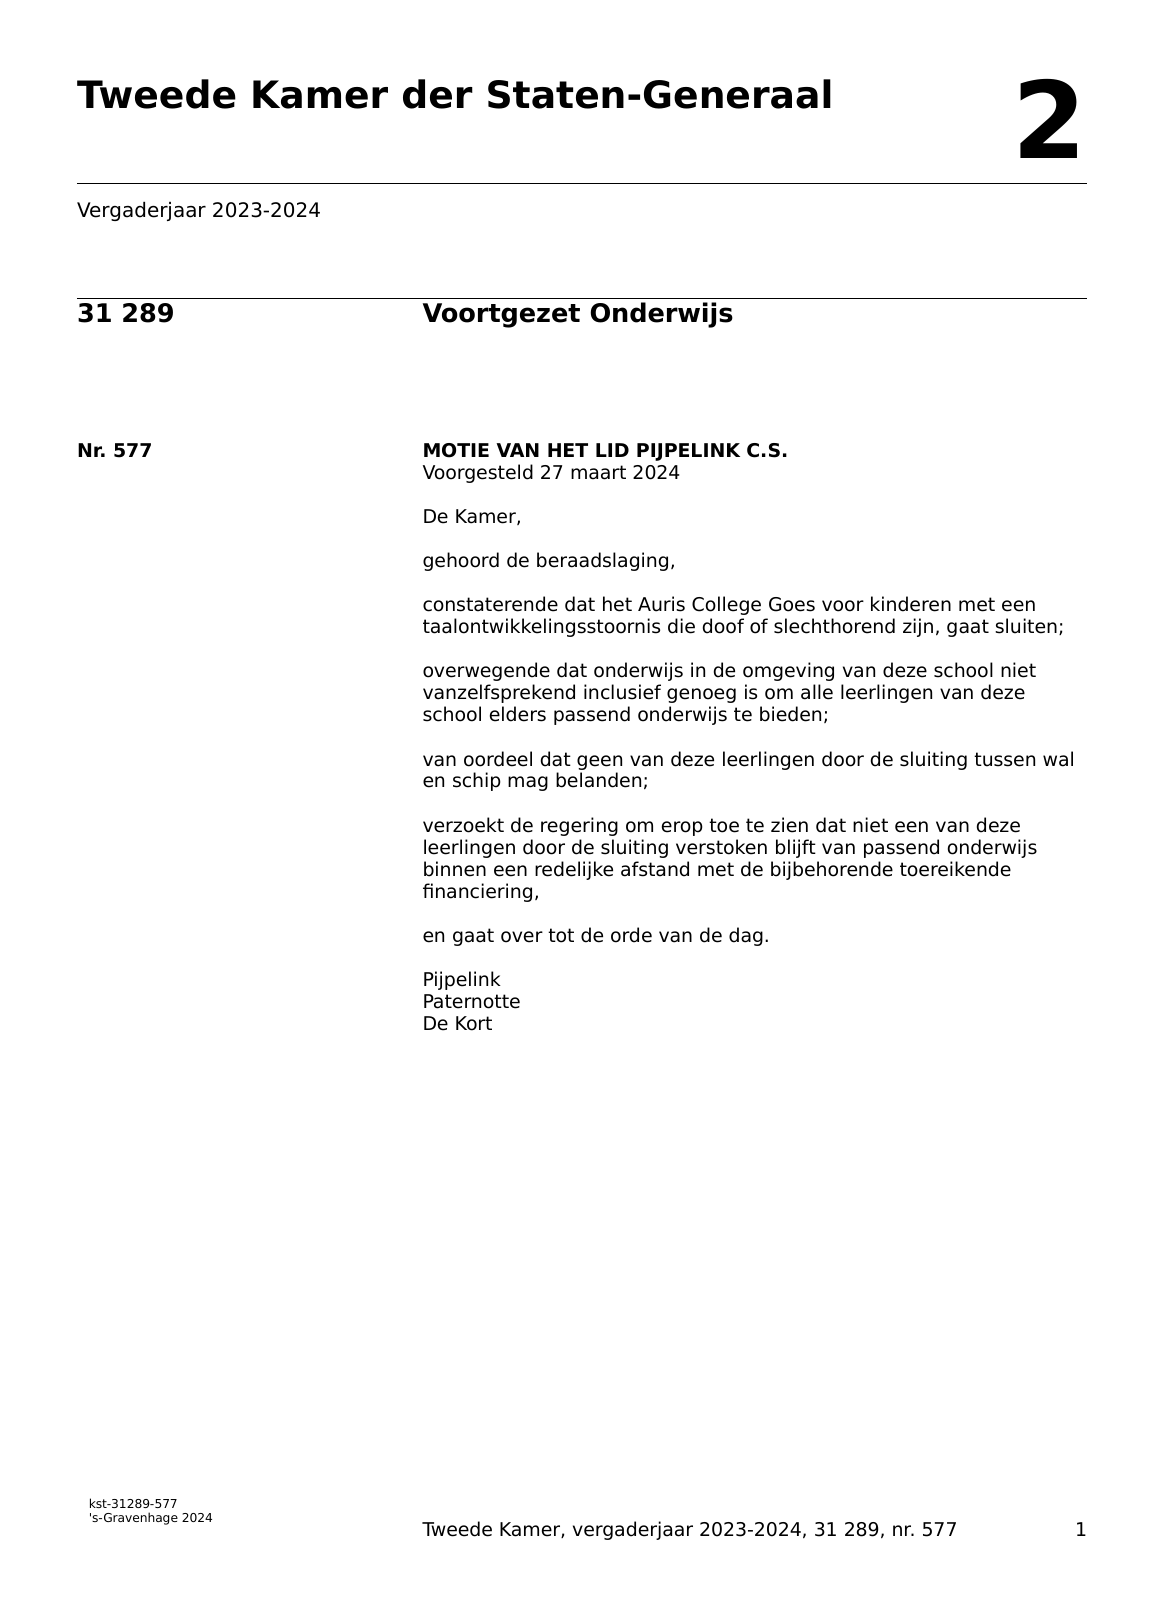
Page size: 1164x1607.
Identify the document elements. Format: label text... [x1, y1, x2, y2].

table_header 2 [886, 59, 1087, 183]
table_cell Vergaderjaar 2023-2024 [77, 184, 1087, 298]
text Paternotte [422, 991, 1087, 1013]
subtitle 31 289 Voortgezet Onderwijs [77, 299, 1087, 329]
text gehoord de beraadslaging, [422, 550, 1087, 572]
text Pijpelink [422, 969, 1087, 991]
text van oordeel dat geen van deze leerlingen door de sluiting tussen wal en schip mag belanden; [422, 748, 1087, 792]
table_header Tweede Kamer der Staten-Generaal [77, 59, 886, 183]
text verzoekt de regering om erop toe te zien dat niet een van deze leerlingen door de sluiting verstoken blijft van passend onderwijs binnen een redelijke afstand met de bijbehorende toereikende financiering, [422, 814, 1087, 902]
text overwegende dat onderwijs in de omgeving van deze school niet vanzelfsprekend inclusief genoeg is om alle leerlingen van deze school elders passend onderwijs te bieden; [422, 660, 1087, 726]
text De Kort [422, 1013, 1087, 1035]
text 's-Gravenhage 2024 [88, 1511, 323, 1525]
text kst-31289-577 [88, 1497, 323, 1511]
text en gaat over tot de orde van de dag. [422, 925, 1087, 947]
text Voorgesteld 27 maart 2024 [422, 462, 1087, 484]
text constaterende dat het Auris College Goes voor kinderen met een taalontwikkelingsstoornis die doof of slechthorend zijn, gaat sluiten; [422, 594, 1087, 638]
text De Kamer, [422, 506, 1087, 528]
subtitle Nr. 577 MOTIE VAN HET LID PIJPELINK C.S. [77, 440, 1087, 462]
